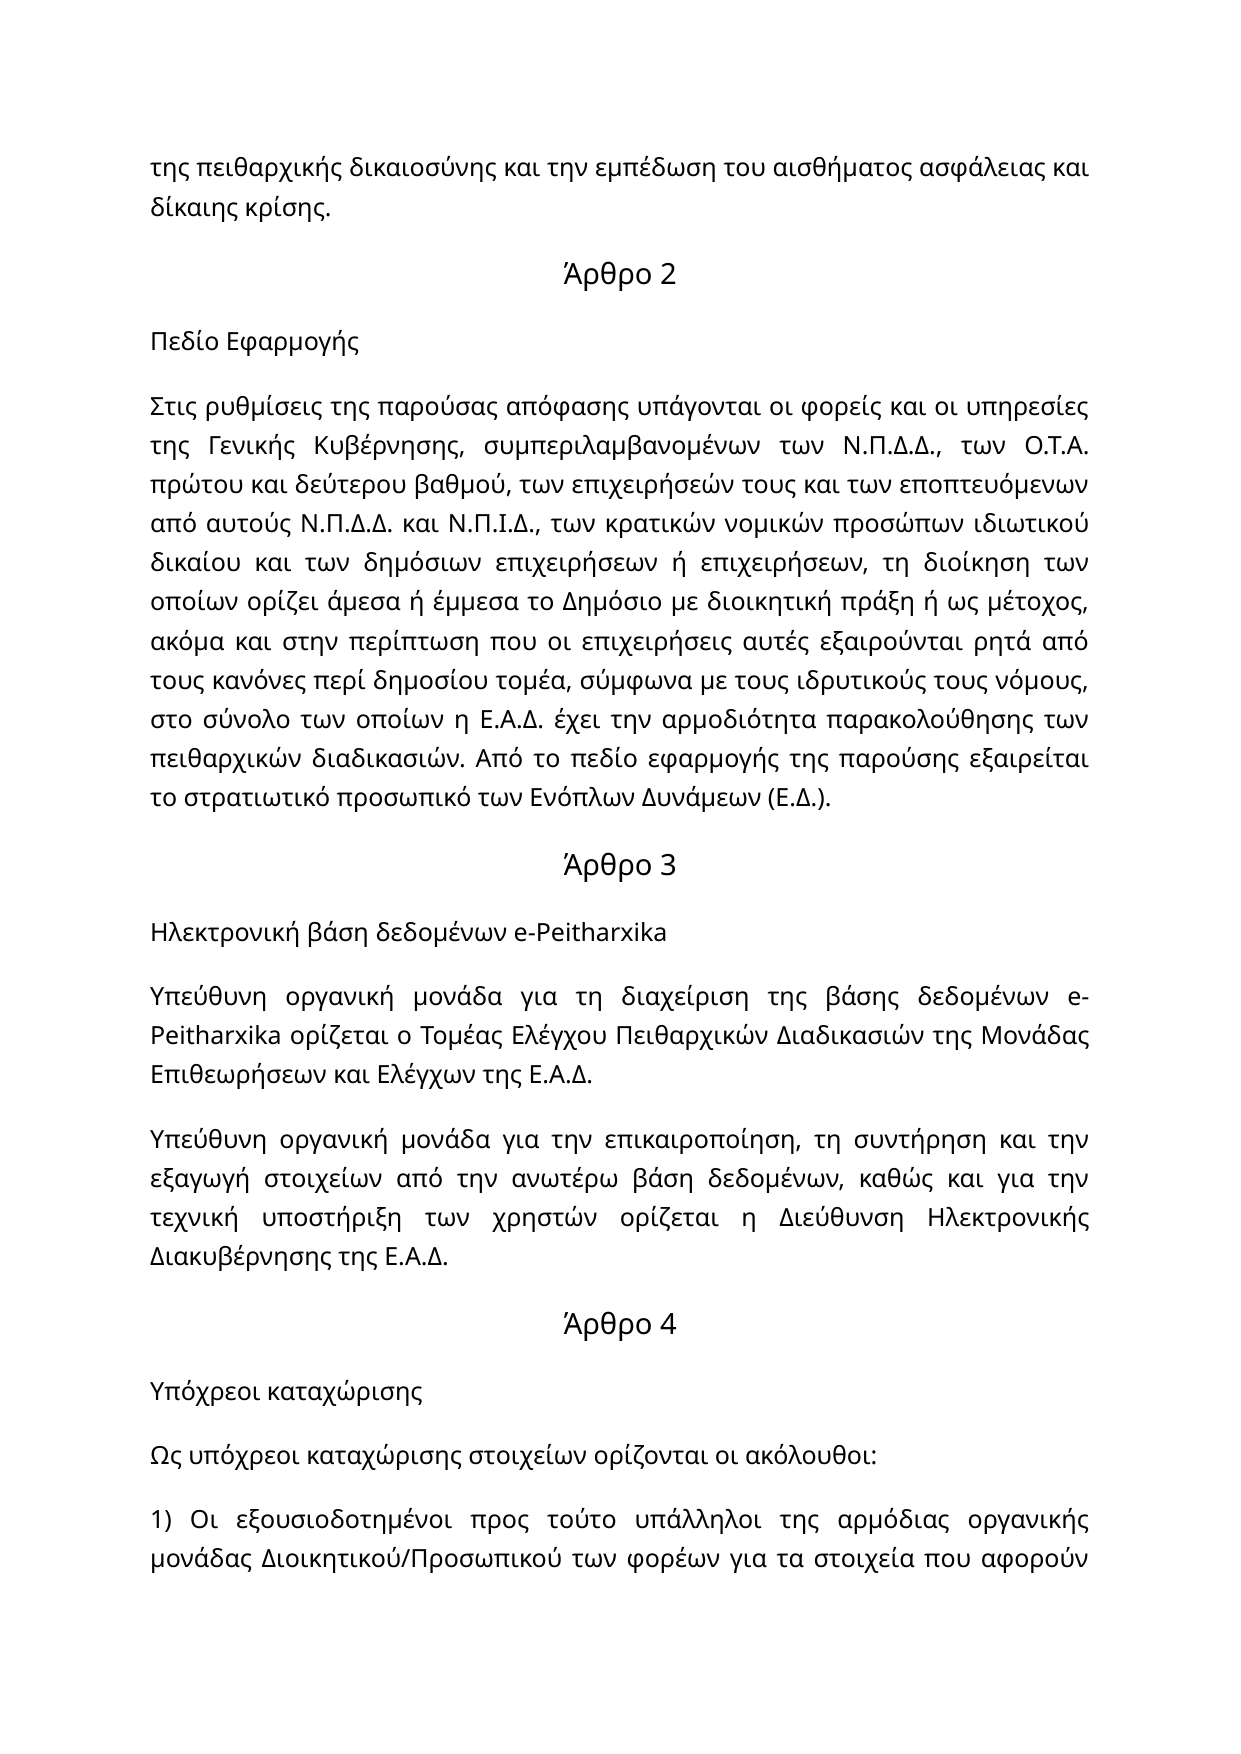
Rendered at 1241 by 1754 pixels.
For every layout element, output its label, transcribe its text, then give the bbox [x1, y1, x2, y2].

text Πεδίο Εφαρμογής [150, 324, 1090, 358]
text Υπόχρεοι καταχώρισης [150, 1373, 1090, 1408]
text Στις ρυθμίσεις της παρούσας απόφασης υπάγονται οι φορείς και οι υπηρεσίες της Γενικής Κυβέρνησης, συμπεριλαμβανομένων των Ν.Π.Δ.Δ., των Ο.Τ.Α. πρώτου και δεύτερου βαθμού, των επιχειρήσεών τους και των εποπτευόμενων από αυτούς Ν.Π.Δ.Δ. και Ν.Π.Ι.Δ., των κρατικών νομικών προσώπων ιδιωτικού δικαίου και των δημόσιων επιχειρήσεων ή επιχειρήσεων, τη διοίκηση των οποίων ορίζει άμεσα ή έμμεσα το Δημόσιο με διοικητική πράξη ή ως μέτοχος, ακόμα και στην περίπτωση που οι επιχειρήσεις αυτές εξαιρούνται ρητά από τους κανόνες περί δημοσίου τομέα, σύμφωνα με τους ιδρυτικούς τους νόμους, στο σύνολο των οποίων η Ε.Α.Δ. έχει την αρμοδιότητα παρακολούθησης των πειθαρχικών διαδικασιών. Από το πεδίο εφαρμογής της παρούσης εξαιρείται το στρατιωτικό προσωπικό των Ενόπλων Δυνάμεων (Ε.Δ.). [150, 388, 1090, 814]
text Ηλεκτρονική βάση δεδομένων e-Peitharxika [150, 914, 1090, 949]
subtitle Άρθρο 4 [150, 1303, 1090, 1343]
text Ως υπόχρεοι καταχώρισης στοιχείων ορίζονται οι ακόλουθοι: [150, 1438, 1090, 1472]
text Υπεύθυνη οργανική μονάδα για την επικαιροποίηση, τη συντήρηση και την εξαγωγή στοιχείων από την ανωτέρω βάση δεδομένων, καθώς και για την τεχνική υποστήριξη των χρηστών ορίζεται η Διεύθυνση Ηλεκτρονικής Διακυβέρνησης της Ε.Α.Δ. [150, 1121, 1090, 1273]
text της πειθαρχικής δικαιοσύνης και την εμπέδωση του αισθήματος ασφάλειας και δίκαιης κρίσης. [150, 150, 1090, 223]
subtitle Άρθρο 2 [150, 253, 1090, 293]
text 1) Οι εξουσιοδοτημένοι προς τούτο υπάλληλοι της αρμόδιας οργανικής μονάδας Διοικητικού/Προσωπικού των φορέων για τα στοιχεία που αφορούν [150, 1502, 1090, 1575]
text Υπεύθυνη οργανική μονάδα για τη διαχείριση της βάσης δεδομένων e- Peitharxika ορίζεται ο Τομέας Ελέγχου Πειθαρχικών Διαδικασιών της Μονάδας Επιθεωρήσεων και Ελέγχων της Ε.Α.Δ. [150, 979, 1090, 1091]
subtitle Άρθρο 3 [150, 844, 1090, 884]
